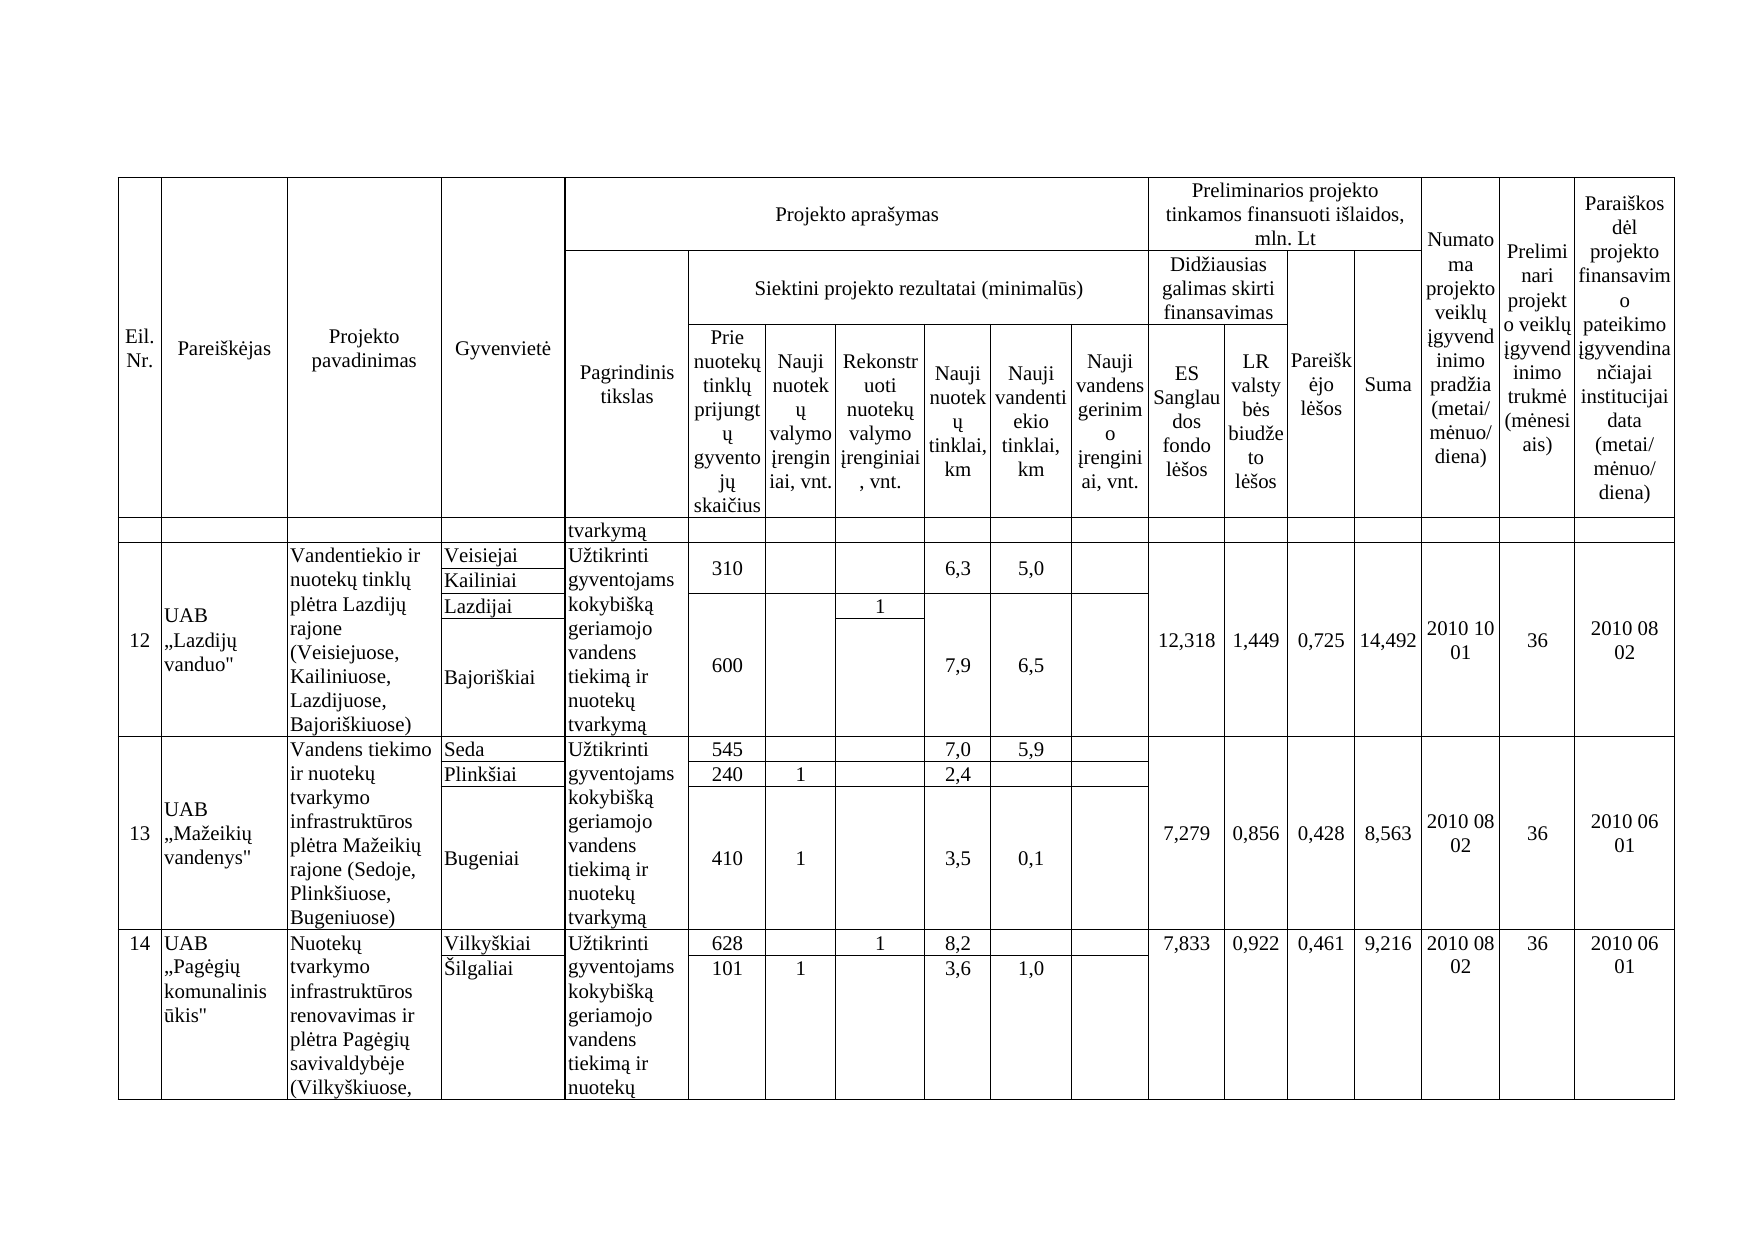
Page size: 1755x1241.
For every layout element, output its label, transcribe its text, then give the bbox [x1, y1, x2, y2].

table_cell 101 [689, 956, 765, 1099]
table_cell 36 [1500, 737, 1574, 929]
table_cell 2010 08 02 [1422, 737, 1499, 929]
table_cell 2010 08 02 [1575, 543, 1674, 736]
table_cell 0,1 [991, 787, 1071, 929]
table_cell 7,833 [1149, 930, 1224, 1099]
table_cell 3,5 [925, 787, 990, 929]
table_cell Vilkyškiai [442, 930, 564, 954]
table_cell Prie nuotekų tinklų prijungtų gyventojų skaičius [689, 325, 765, 517]
table_cell 0,856 [1225, 737, 1287, 929]
table_cell [689, 518, 765, 542]
table_cell Bajoriškiai [442, 619, 564, 736]
table_cell Suma [1355, 251, 1421, 517]
table_header Preliminari projekto veiklų įgyvendinimo trukmė (mėnesiais) [1500, 178, 1574, 517]
table_cell [766, 543, 835, 592]
table_cell 7,279 [1149, 737, 1224, 929]
table_cell [1072, 594, 1148, 736]
table_cell 12 [119, 543, 161, 736]
table_cell Seda [442, 737, 564, 761]
table_cell [1149, 518, 1224, 542]
table_cell 9,216 [1355, 930, 1421, 1099]
table_cell Užtikrinti gyventojams kokybišką geriamojo vandens tiekimą ir nuotekų tvarkymą [566, 543, 688, 736]
table_cell [1072, 787, 1148, 929]
table_header Eil. Nr. [119, 178, 161, 517]
table_cell [836, 787, 924, 929]
table_cell 8,2 [925, 930, 990, 954]
table_cell [836, 518, 924, 542]
table_cell [836, 619, 924, 736]
table_cell 8,563 [1355, 737, 1421, 929]
table_cell Užtikrinti gyventojams kokybišką geriamojo vandens tiekimą ir nuotekų tvarkymą [566, 737, 688, 929]
table_cell Bugeniai [442, 787, 564, 929]
table_cell 6,5 [991, 594, 1071, 736]
table_cell 1 [836, 930, 924, 954]
table_cell 2010 06 01 [1575, 930, 1674, 1099]
table_cell Nauji nuotekų valymo įrenginiai, vnt. [766, 325, 835, 517]
table_cell [1072, 737, 1148, 761]
table_cell 36 [1500, 930, 1574, 1099]
table_cell 12,318 [1149, 543, 1224, 736]
table_cell 36 [1500, 543, 1574, 736]
table_cell [766, 930, 835, 954]
table_cell Pareiškėjo lėšos [1288, 251, 1354, 517]
table_cell [442, 518, 564, 542]
table_cell Užtikrinti gyventojams kokybišką geriamojo vandens tiekimą ir nuotekų tvarkymą [566, 930, 688, 1099]
table_cell 0,725 [1288, 543, 1354, 736]
table_cell 2010 08 02 [1422, 930, 1499, 1099]
table_cell [1422, 518, 1499, 542]
table_cell [1072, 930, 1148, 954]
table_cell UAB „Lazdijų vanduo" [162, 543, 287, 736]
table_cell [162, 518, 287, 542]
table_header Projekto aprašymas [566, 178, 1148, 250]
table_cell Šilgaliai [442, 956, 564, 1099]
table_cell 7,9 [925, 594, 990, 736]
table_cell 0,428 [1288, 737, 1354, 929]
table_cell [1500, 518, 1574, 542]
table_cell 310 [689, 543, 765, 592]
table_cell 628 [689, 930, 765, 954]
table_header Numatoma projekto veiklų įgyvendinimo pradžia (metai/ mėnuo/ diena) [1422, 178, 1499, 517]
table_cell 13 [119, 737, 161, 929]
table_cell [836, 543, 924, 592]
table_cell [1072, 956, 1148, 1099]
table_cell 1,0 [991, 956, 1071, 1099]
table_cell [1288, 518, 1354, 542]
table_cell [766, 518, 835, 542]
table_cell Vandens tiekimo ir nuotekų tvarkymo infrastruktūros plėtra Mažeikių rajone (Sedoje, Plinkšiuose, Bugeniuose) [288, 737, 441, 929]
table_cell 545 [689, 737, 765, 761]
table_cell 0,461 [1288, 930, 1354, 1099]
table_cell Siektini projekto rezultatai (minimalūs) [689, 251, 1148, 324]
table_cell [1225, 518, 1287, 542]
table_cell [836, 737, 924, 761]
table_cell 14 [119, 930, 161, 1099]
table_header Pareiškėjas [162, 178, 287, 517]
table_cell 3,6 [925, 956, 990, 1099]
table_cell UAB „Pagėgių komunalinis ūkis" [162, 930, 287, 1099]
table_header Gyvenvietė [442, 178, 564, 517]
table_cell 7,0 [925, 737, 990, 761]
table_cell 1 [836, 594, 924, 618]
table_cell ES Sanglaudos fondo lėšos [1149, 325, 1224, 517]
table_cell 14,492 [1355, 543, 1421, 736]
table_cell Kailiniai [442, 569, 564, 592]
table_cell [119, 518, 161, 542]
table_cell [1072, 762, 1148, 786]
table_cell Plinkšiai [442, 762, 564, 786]
table_cell Nuotekų tvarkymo infrastruktūros renovavimas ir plėtra Pagėgių savivaldybėje (Vilkyškiuose, Šilgaliuose) [288, 930, 441, 1099]
table_cell Rekonstruoti nuotekų valymo įrenginiai, vnt. [836, 325, 924, 517]
table_cell 240 [689, 762, 765, 786]
table_header Paraiškos dėl projekto finansavimo pateikimo įgyvendinančiajai institucijai data (metai/ mėnuo/ diena) [1575, 178, 1674, 517]
table_cell [991, 930, 1071, 954]
table_cell [991, 762, 1071, 786]
table_cell 2,4 [925, 762, 990, 786]
table_cell 410 [689, 787, 765, 929]
table_cell 1,449 [1225, 543, 1287, 736]
table_cell [991, 518, 1071, 542]
table_cell 6,3 [925, 543, 990, 592]
table_cell Nauji vandentiekio tinklai, km [991, 325, 1071, 517]
table_cell Veisiejai [442, 543, 564, 567]
table_cell [766, 594, 835, 736]
table_cell 600 [689, 594, 765, 736]
table_cell UAB „Mažeikių vandenys" [162, 737, 287, 929]
table_cell Nauji vandens gerinimo įrenginiai, vnt. [1072, 325, 1148, 517]
table_cell [1072, 543, 1148, 592]
table_cell 5,0 [991, 543, 1071, 592]
table_cell [836, 956, 924, 1099]
table_cell 0,922 [1225, 930, 1287, 1099]
table_cell [1355, 518, 1421, 542]
table_cell Lazdijai [442, 594, 564, 618]
table_header Preliminarios projekto tinkamos finansuoti išlaidos, mln. Lt [1149, 178, 1421, 250]
table_cell 5,9 [991, 737, 1071, 761]
table_cell Pagrindinis tikslas [566, 251, 688, 517]
table_cell [1072, 518, 1148, 542]
table_cell LR valstybės biudžeto lėšos [1225, 325, 1287, 517]
table_cell [288, 518, 441, 542]
table_cell Vandentiekio ir nuotekų tinklų plėtra Lazdijų rajone (Veisiejuose, Kailiniuose, Lazdijuose, Bajoriškiuose) [288, 543, 441, 736]
table_cell Didžiausias galimas skirti finansavimas [1149, 251, 1287, 324]
table_cell [1575, 518, 1674, 542]
table_cell 1 [766, 956, 835, 1099]
table_cell tvarkymą [566, 518, 688, 542]
table_cell 2010 10 01 [1422, 543, 1499, 736]
table_cell [766, 737, 835, 761]
table_cell Nauji nuotekų tinklai, km [925, 325, 990, 517]
table_header Projekto pavadinimas [288, 178, 441, 517]
table_cell 1 [766, 787, 835, 929]
table_cell 1 [766, 762, 835, 786]
table_cell [925, 518, 990, 542]
table_cell [836, 762, 924, 786]
table_cell 2010 06 01 [1575, 737, 1674, 929]
